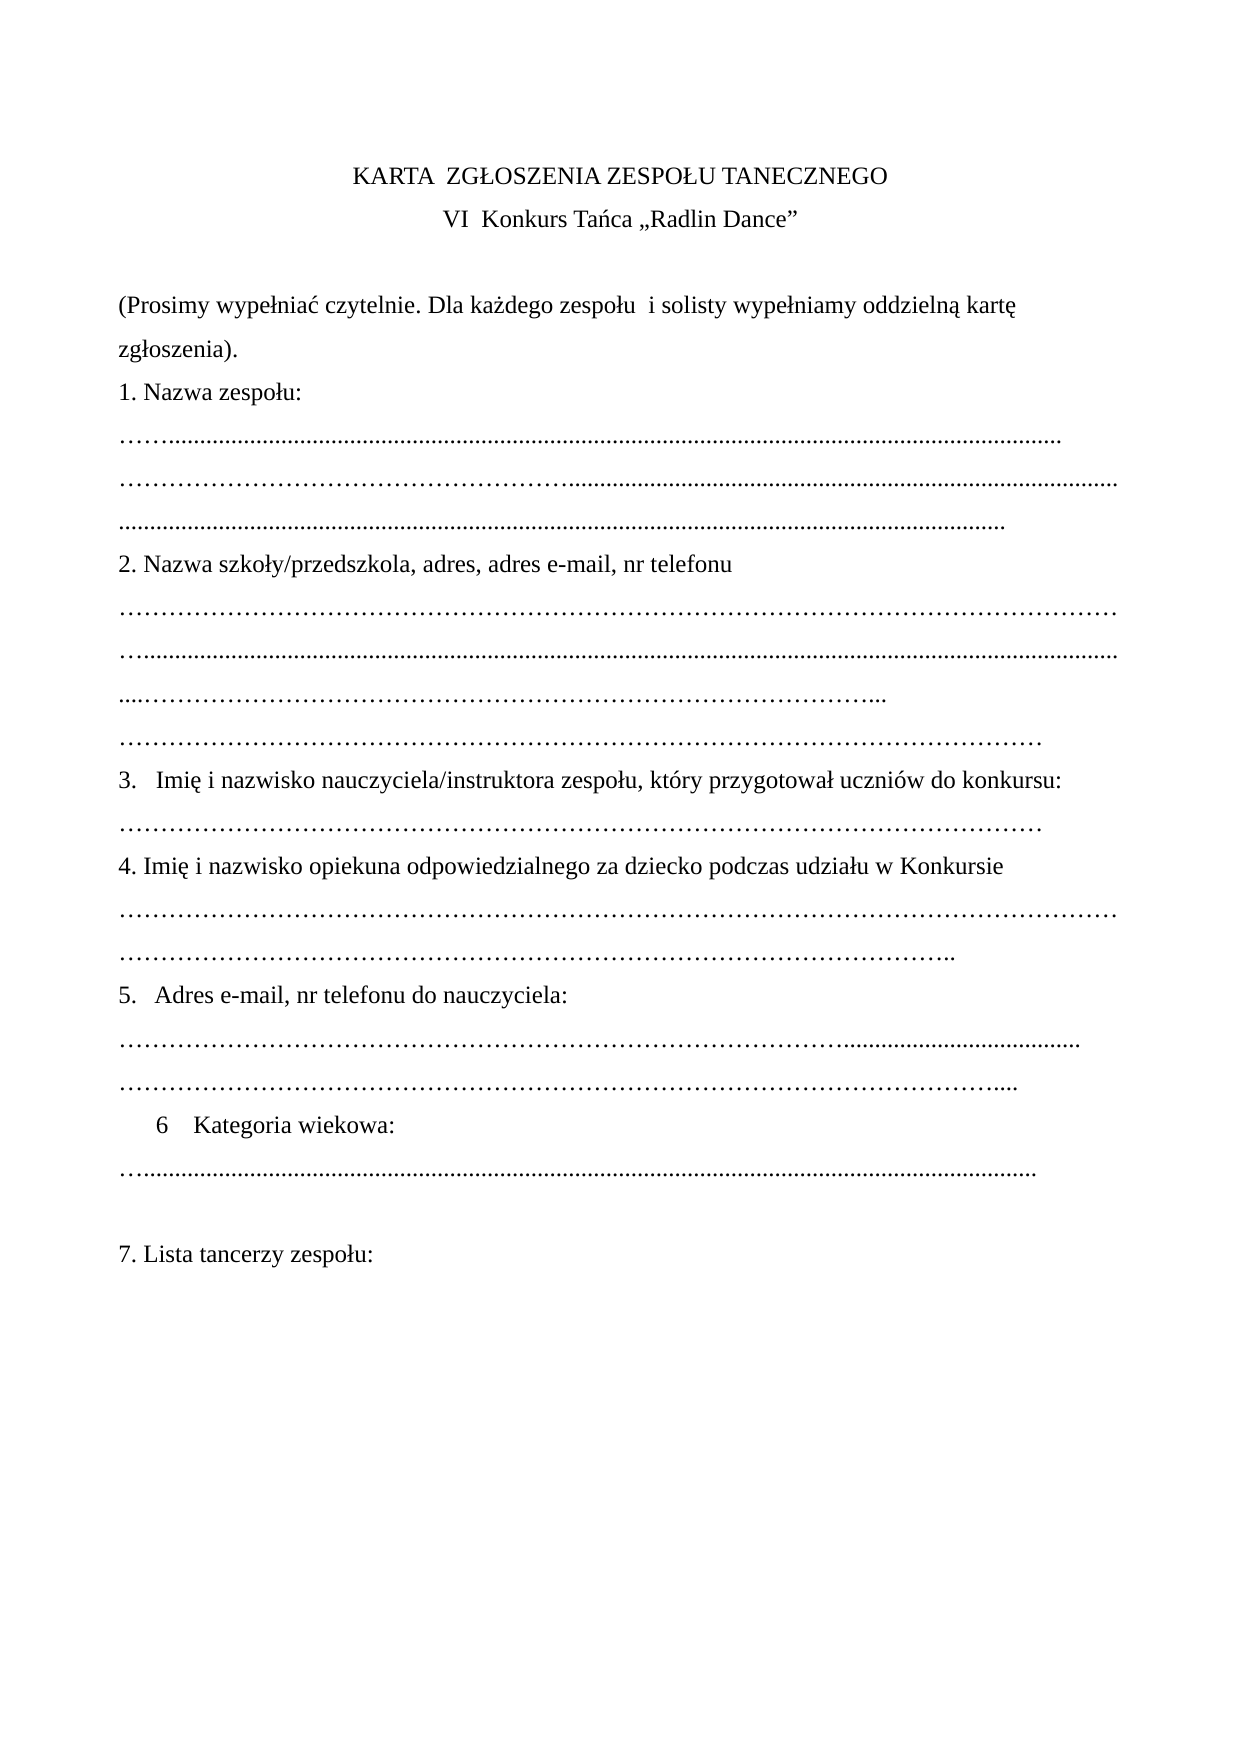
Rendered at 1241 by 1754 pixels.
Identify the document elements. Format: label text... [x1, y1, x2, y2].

text 7. Lista tancerzy zespołu: [118, 1239, 1122, 1268]
text 4. Imię i nazwisko opiekuna odpowiedzialnego za dziecko podczas udziału w Konkursie [118, 851, 1122, 880]
list Kategoria wiekowa: [156, 1110, 1122, 1139]
text …............................................................................................................................................... [118, 1153, 1122, 1182]
text ………………………………………………………………………………………………………………………………………………………………………………………………….. [118, 894, 1122, 966]
text 5. Adres e-mail, nr telefonu do nauczyciela: [118, 981, 1122, 1009]
text ……...............................................................................................................................................………………………………………………...................................................................................................................................................................................................................................... [118, 420, 1122, 535]
text VI Konkurs Tańca „Radlin Dance” [118, 204, 1122, 233]
text 3. Imię i nazwisko nauczyciela/instruktora zespołu, który przygotował uczniów do konkursu: [118, 765, 1122, 794]
text KARTA ZGŁOSZENIA ZESPOŁU TANECZNEGO [118, 161, 1122, 190]
text (Prosimy wypełniać czytelnie. Dla każdego zespołu i solisty wypełniamy oddzielną kartę zgłoszenia). [118, 291, 1122, 362]
text ……………………………………………………………………………………………………………................................................................................................................................................................……………………………………………………………………………...………………………………………………………………………………………………… [118, 592, 1122, 751]
text ……………………………………………………………………………......................................…………………………………………………………………………………………….... [118, 1024, 1122, 1096]
text 1. Nazwa zespołu: [118, 377, 1122, 406]
text ………………………………………………………………………………………………… [118, 808, 1122, 837]
text 2. Nazwa szkoły/przedszkola, adres, adres e-mail, nr telefonu [118, 549, 1122, 578]
